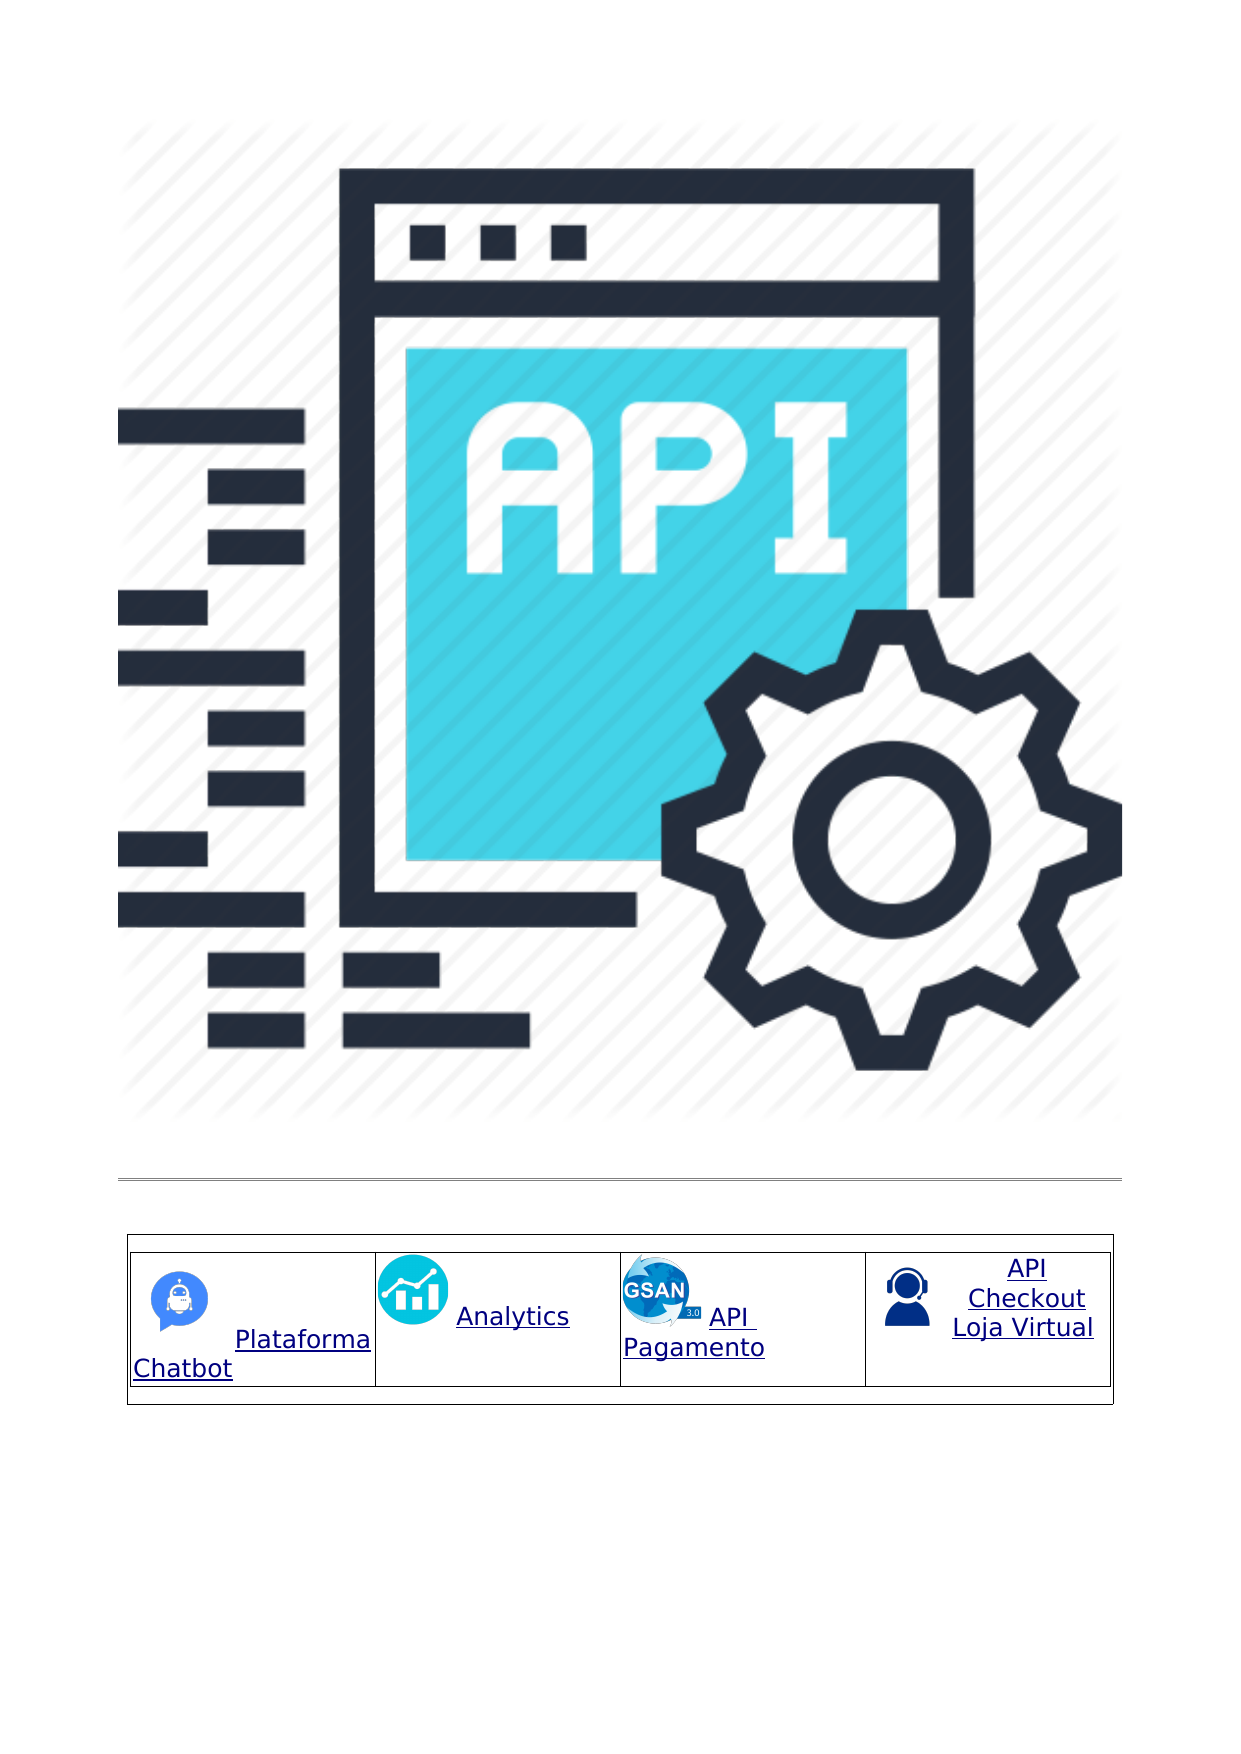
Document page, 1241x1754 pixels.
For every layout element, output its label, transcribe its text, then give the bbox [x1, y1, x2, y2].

table_header Plataforma Chatbot [131, 1253, 375, 1386]
picture [132, 1254, 227, 1349]
picture [377, 1254, 449, 1325]
picture [118, 118, 1123, 1122]
table_header API Checkout Loja Virtual [866, 1253, 1110, 1386]
table_header API Pagamento [621, 1253, 865, 1386]
table_header [128, 1235, 1113, 1404]
picture [868, 1254, 947, 1338]
picture [622, 1254, 702, 1327]
table_header Analytics [376, 1253, 620, 1386]
